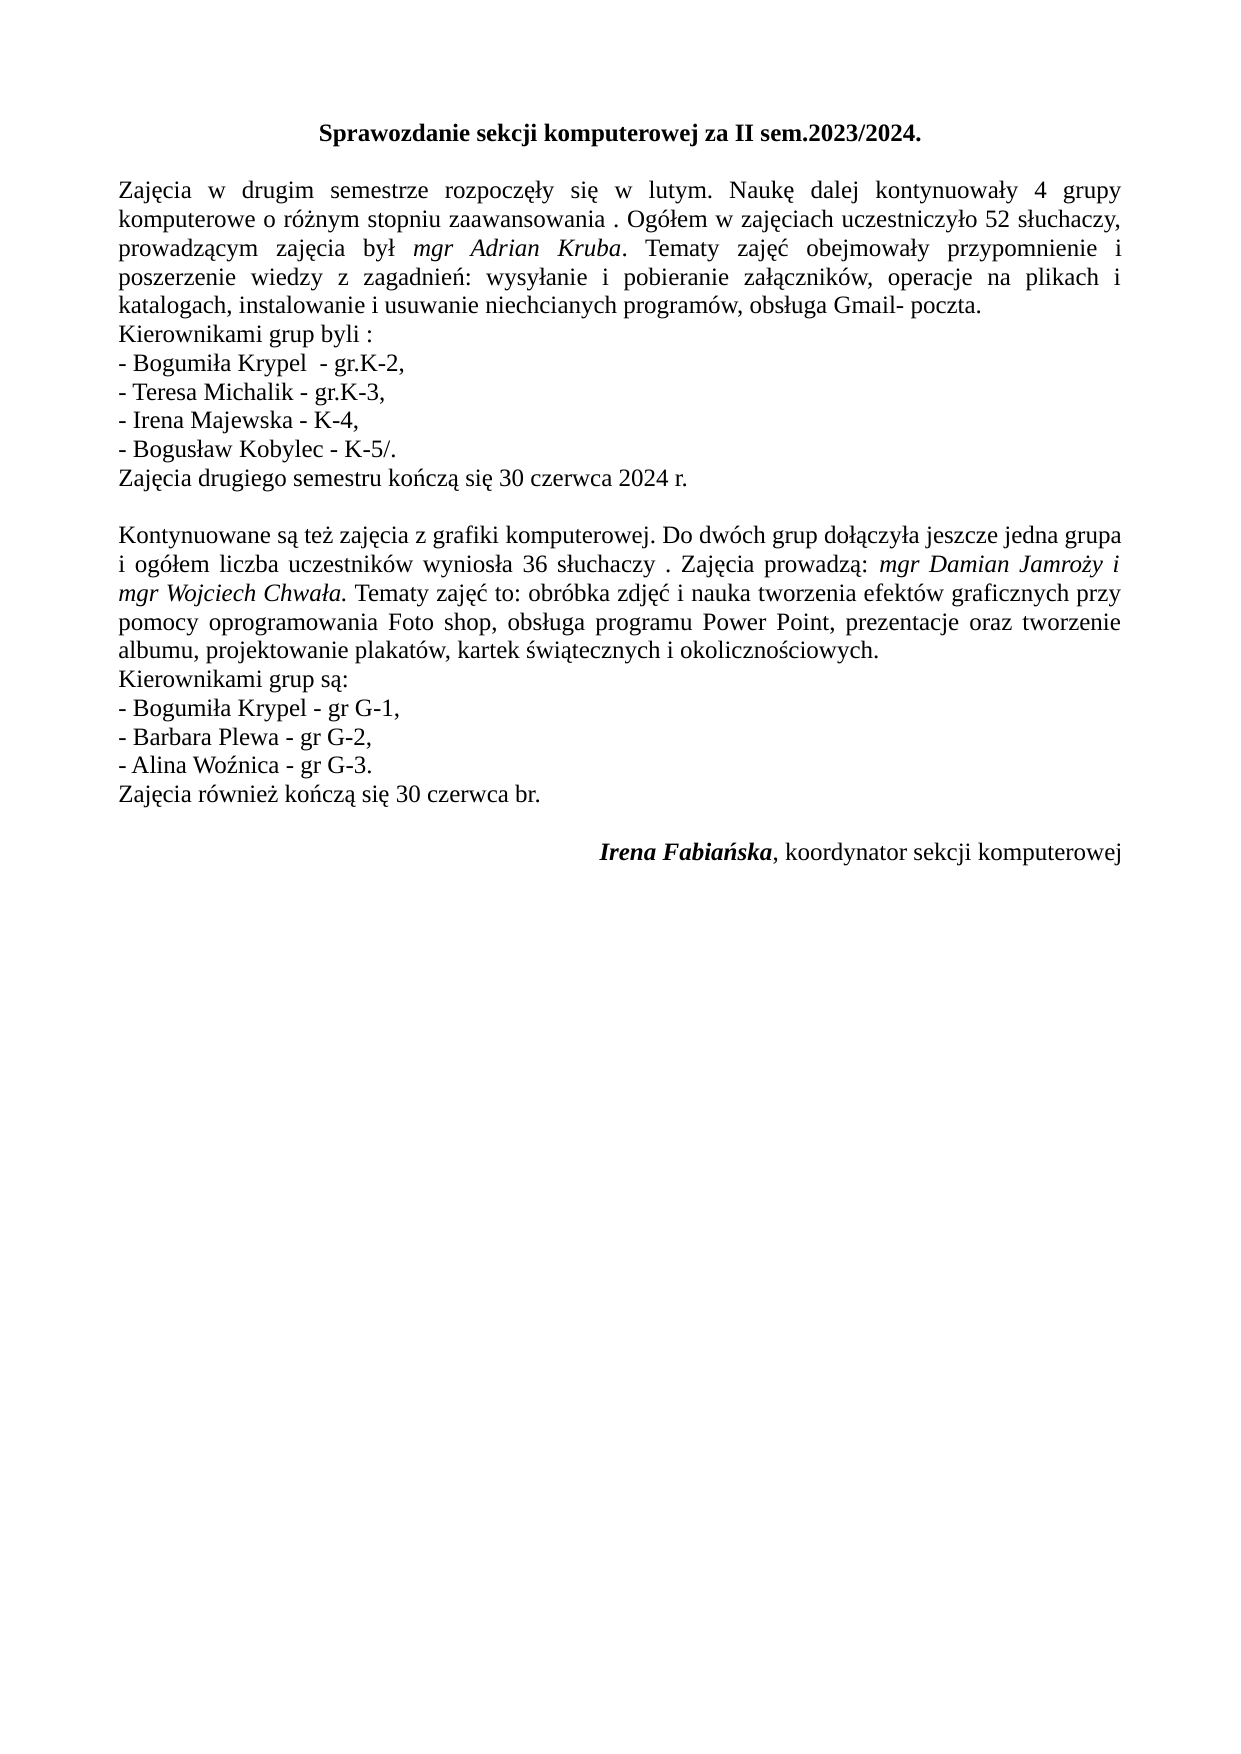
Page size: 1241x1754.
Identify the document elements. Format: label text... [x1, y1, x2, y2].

text Irena Fabiańska, koordynator sekcji komputerowej [118, 837, 1122, 866]
text - Irena Majewska - K-4, [118, 406, 1122, 434]
text - Bogumiła Krypel - gr.K-2, [118, 348, 1122, 377]
text Kierownikami grup są: [118, 664, 1122, 693]
text - Barbara Plewa - gr G-2, [118, 722, 1122, 751]
text Sprawozdanie sekcji komputerowej za II sem.2023/2024. [118, 118, 1122, 147]
text - Bogumiła Krypel - gr G-1, [118, 693, 1122, 722]
text Zajęcia drugiego semestru kończą się 30 czerwca 2024 r. [118, 463, 1122, 492]
text Kierownikami grup byli : [118, 319, 1122, 348]
text - Teresa Michalik - gr.K-3, [118, 377, 1122, 406]
text - Alina Woźnica - gr G-3. [118, 751, 1122, 779]
text Zajęcia również kończą się 30 czerwca br. [118, 779, 1122, 808]
text - Bogusław Kobylec - K-5/. [118, 434, 1122, 463]
text Zajęcia w drugim semestrze rozpoczęły się w lutym. Naukę dalej kontynuowały 4 grupy komputerowe o różnym stopniu zaawansowania . Ogółem w zajęciach uczestniczyło 52 słuchaczy, prowadzącym zajęcia był mgr Adrian Kruba. Tematy zajęć obejmowały przypomnienie i poszerzenie wiedzy z zagadnień: wysyłanie i pobieranie załączników, operacje na plikach i katalogach, instalowanie i usuwanie niechcianych programów, obsługa Gmail- poczta. [118, 176, 1122, 319]
text Kontynuowane są też zajęcia z grafiki komputerowej. Do dwóch grup dołączyła jeszcze jedna grupa i ogółem liczba uczestników wyniosła 36 słuchaczy . Zajęcia prowadzą: mgr Damian Jamroży i mgr Wojciech Chwała. Tematy zajęć to: obróbka zdjęć i nauka tworzenia efektów graficznych przy pomocy oprogramowania Foto shop, obsługa programu Power Point, prezentacje oraz tworzenie albumu, projektowanie plakatów, kartek świątecznych i okolicznościowych. [118, 521, 1122, 664]
